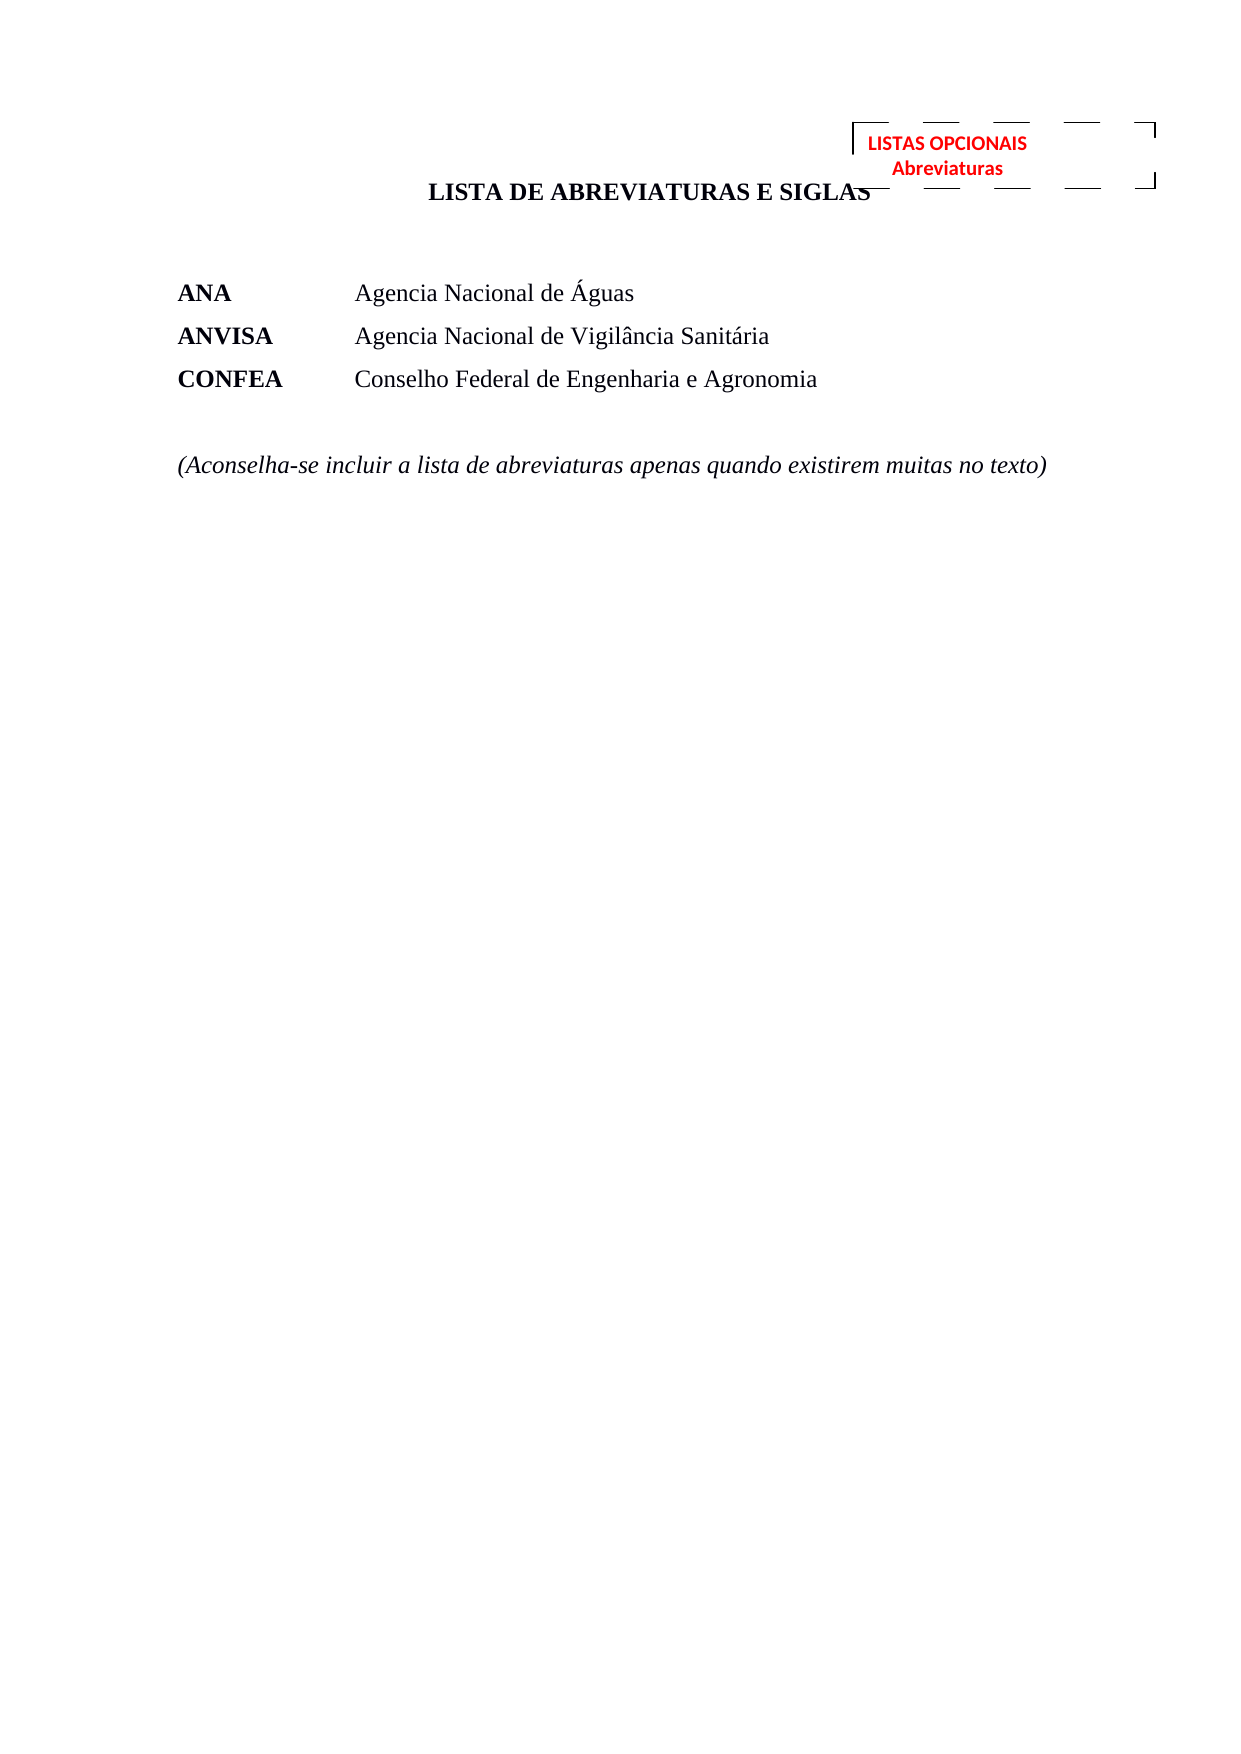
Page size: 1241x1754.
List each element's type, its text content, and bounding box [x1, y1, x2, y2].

text ANA Agencia Nacional de Águas [177, 278, 1122, 307]
text (Aconselha-se incluir a lista de abreviaturas apenas quando existirem muitas no texto) [177, 450, 1122, 479]
text LISTA DE ABREVIATURAS E SIGLAS [177, 177, 1122, 206]
text ANVISA Agencia Nacional de Vigilância Sanitária [177, 321, 1122, 350]
text CONFEA Conselho Federal de Engenharia e Agronomia [177, 364, 1122, 393]
